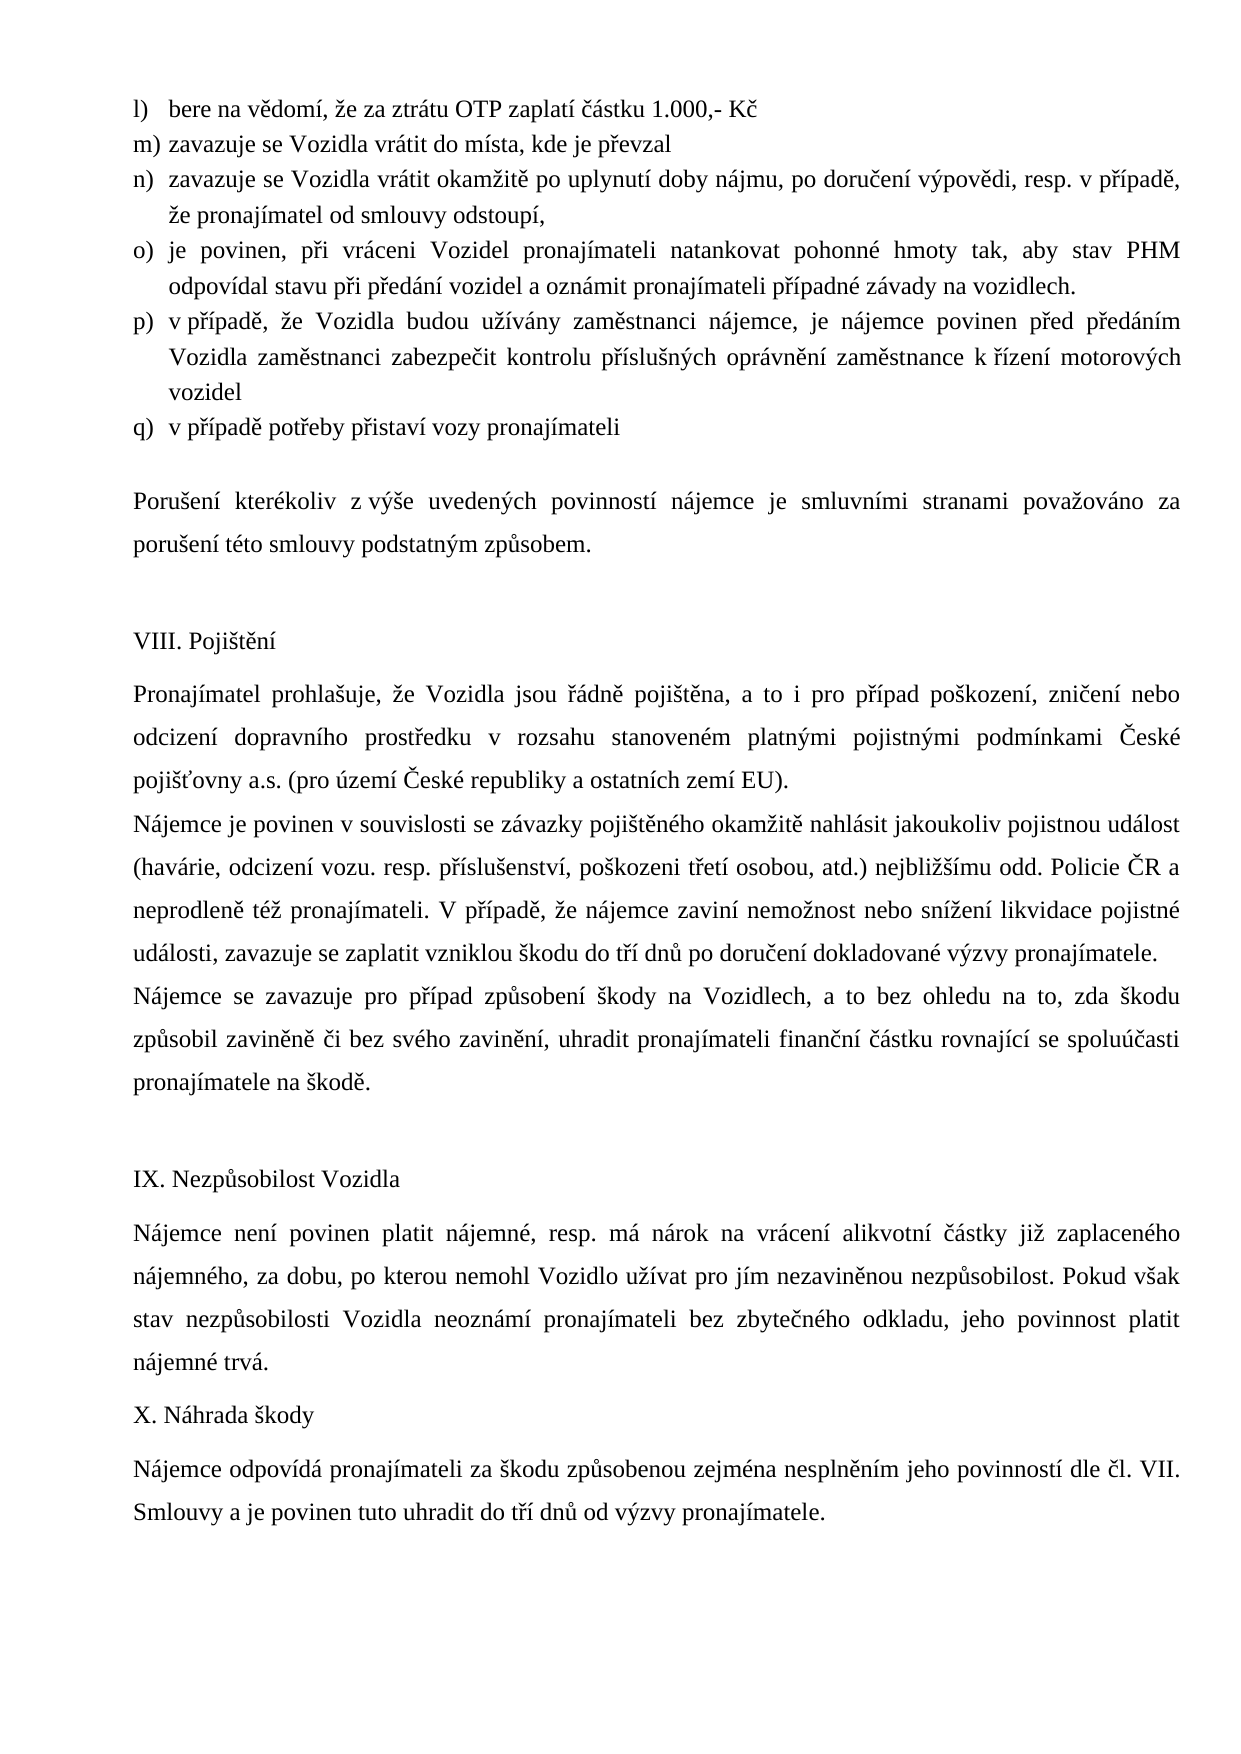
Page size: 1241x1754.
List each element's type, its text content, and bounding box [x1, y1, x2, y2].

text l) bere na vědomí, že za ztrátu OTP zaplatí částku 1.000,- Kč [133, 89, 1181, 124]
text X. Náhrada škody [133, 1401, 1181, 1429]
text IX. Nezpůsobilost Vozidla [133, 1164, 1181, 1193]
text Nájemce není povinen platit nájemné, resp. má nárok na vrácení alikvotní částky již zaplaceného nájemného, za dobu, po kterou nemohl Vozidlo užívat pro jím nezaviněnou nezpůsobilost. Pokud však stav nezpůsobilosti Vozidla neoznámí pronajímateli bez zbytečného odkladu, jeho povinnost platit nájemné trvá. [133, 1218, 1181, 1376]
text Nájemce se zavazuje pro případ způsobení škody na Vozidlech, a to bez ohledu na to, zda škodu způsobil zaviněně či bez svého zavinění, uhradit pronajímateli finanční částku rovnající se spoluúčasti pronajímatele na škodě. [133, 981, 1181, 1096]
text n) zavazuje se Vozidla vrátit okamžitě po uplynutí doby nájmu, po doručení výpovědi, resp. v případě, že pronajímatel od smlouvy odstoupí, [133, 159, 1181, 230]
text Pronajímatel prohlašuje, že Vozidla jsou řádně pojištěna, a to i pro případ poškození, zničení nebo odcizení dopravního prostředku v rozsahu stanoveném platnými pojistnými podmínkami České pojišťovny a.s. (pro území České republiky a ostatních zemí EU). [133, 679, 1181, 794]
text Nájemce je povinen v souvislosti se závazky pojištěného okamžitě nahlásit jakoukoliv pojistnou událost (havárie, odcizení vozu. resp. příslušenství, poškozeni třetí osobou, atd.) nejbližšímu odd. Policie ČR a neprodleně též pronajímateli. V případě, že nájemce zaviní nemožnost nebo snížení likvidace pojistné události, zavazuje se zaplatit vzniklou škodu do tří dnů po doručení dokladované výzvy pronajímatele. [133, 809, 1181, 967]
text Porušení kterékoliv z výše uvedených povinností nájemce je smluvními stranami považováno za porušení této smlouvy podstatným způsobem. [133, 486, 1181, 558]
text q) v případě potřeby přistaví vozy pronajímateli [133, 407, 1181, 443]
text Nájemce odpovídá pronajímateli za škodu způsobenou zejména nesplněním jeho povinností dle čl. VII. Smlouvy a je povinen tuto uhradit do tří dnů od výzvy pronajímatele. [133, 1454, 1181, 1526]
text p) v případě, že Vozidla budou užívány zaměstnanci nájemce, je nájemce povinen před předáním Vozidla zaměstnanci zabezpečit kontrolu příslušných oprávnění zaměstnance k řízení motorových vozidel [133, 301, 1181, 407]
text m) zavazuje se Vozidla vrátit do místa, kde je převzal [133, 124, 1181, 159]
text VIII. Pojištění [133, 626, 1181, 654]
text o) je povinen, při vráceni Vozidel pronajímateli natankovat pohonné hmoty tak, aby stav PHM odpovídal stavu při předání vozidel a oznámit pronajímateli případné závady na vozidlech. [133, 230, 1181, 301]
